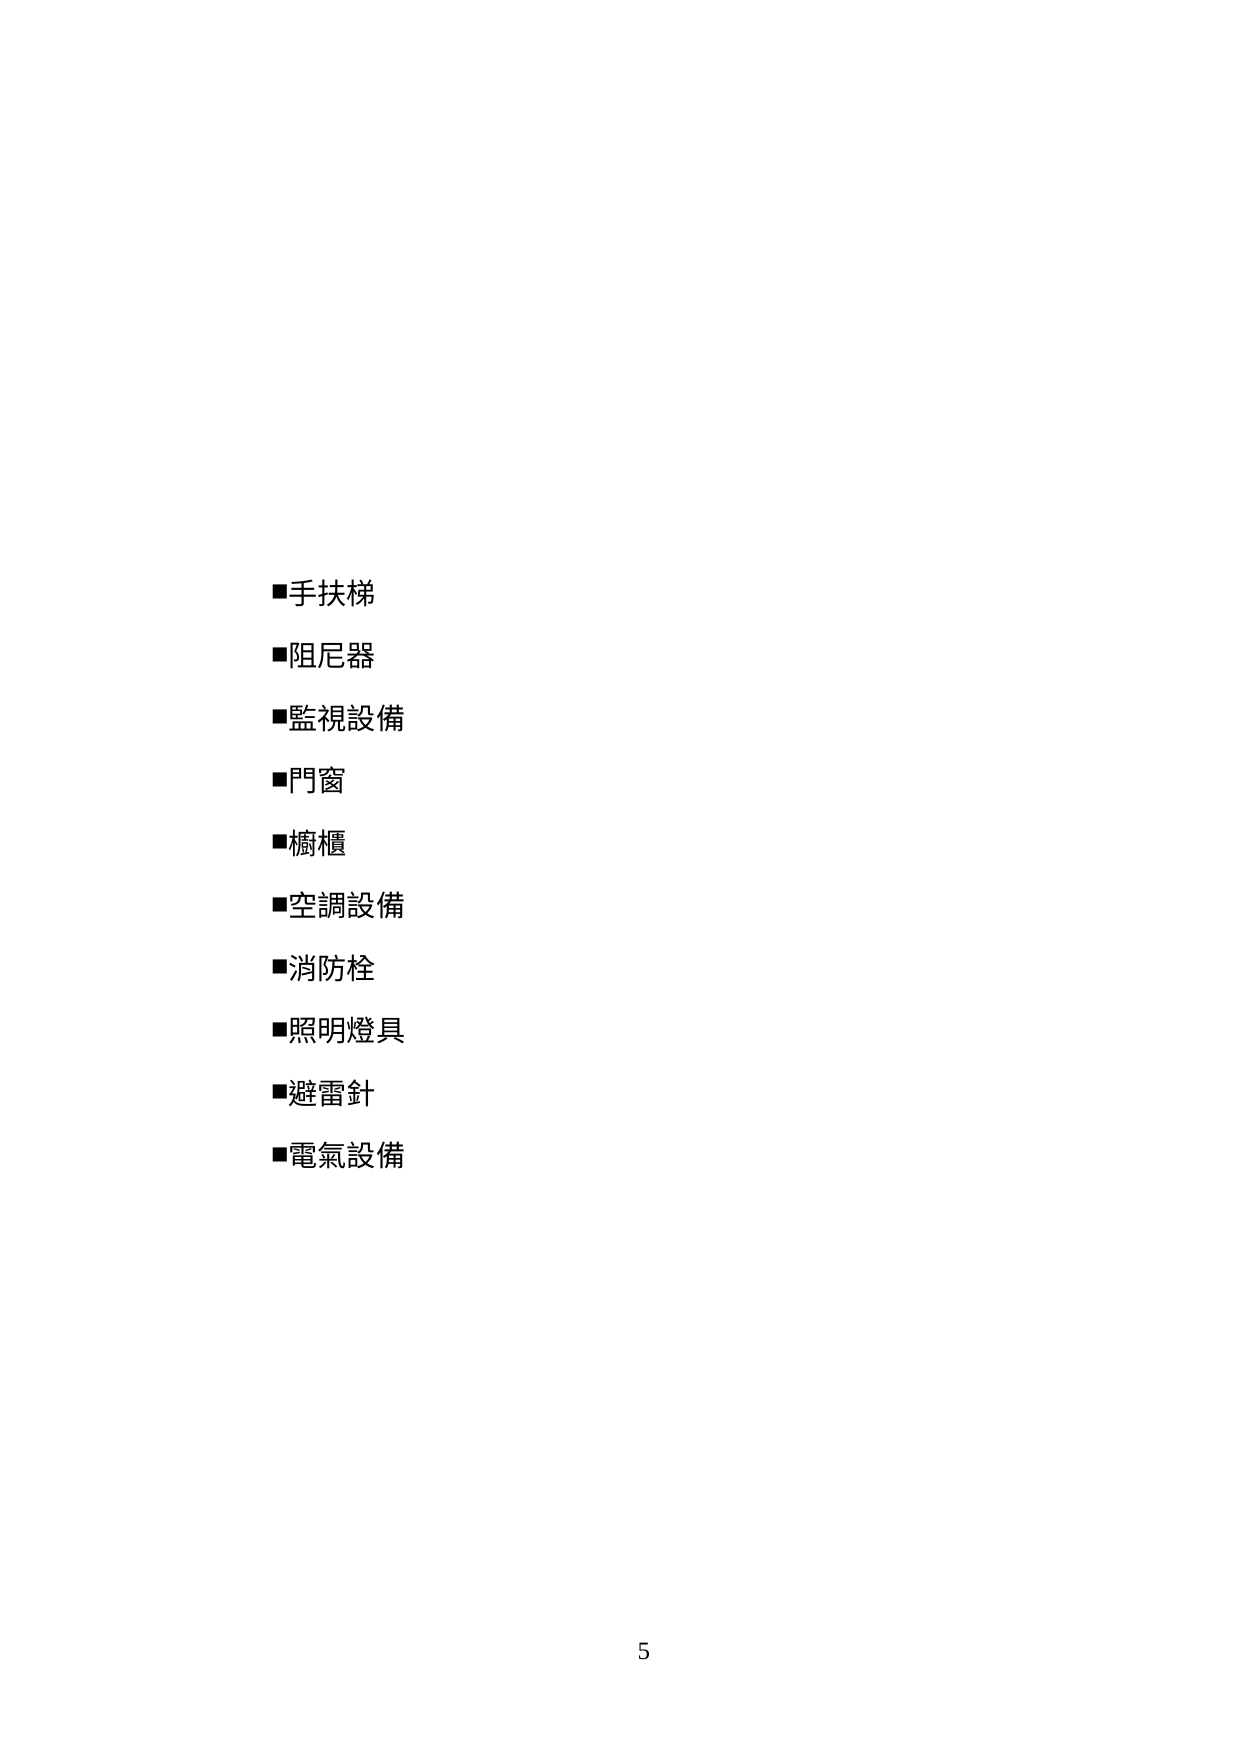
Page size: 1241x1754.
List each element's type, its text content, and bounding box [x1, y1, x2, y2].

text ■櫥櫃 [271, 800, 1110, 862]
text ■門窗 [271, 737, 1110, 800]
text ■照明燈具 [271, 987, 1110, 1050]
text ■空調設備 [271, 862, 1110, 925]
text ■消防栓 [271, 925, 1110, 987]
text ■手扶梯 [271, 550, 1110, 612]
text ■避雷針 [271, 1050, 1110, 1112]
text ■監視設備 [271, 675, 1110, 737]
text ■阻尼器 [271, 612, 1110, 675]
text ■電氣設備 [271, 1112, 1110, 1175]
